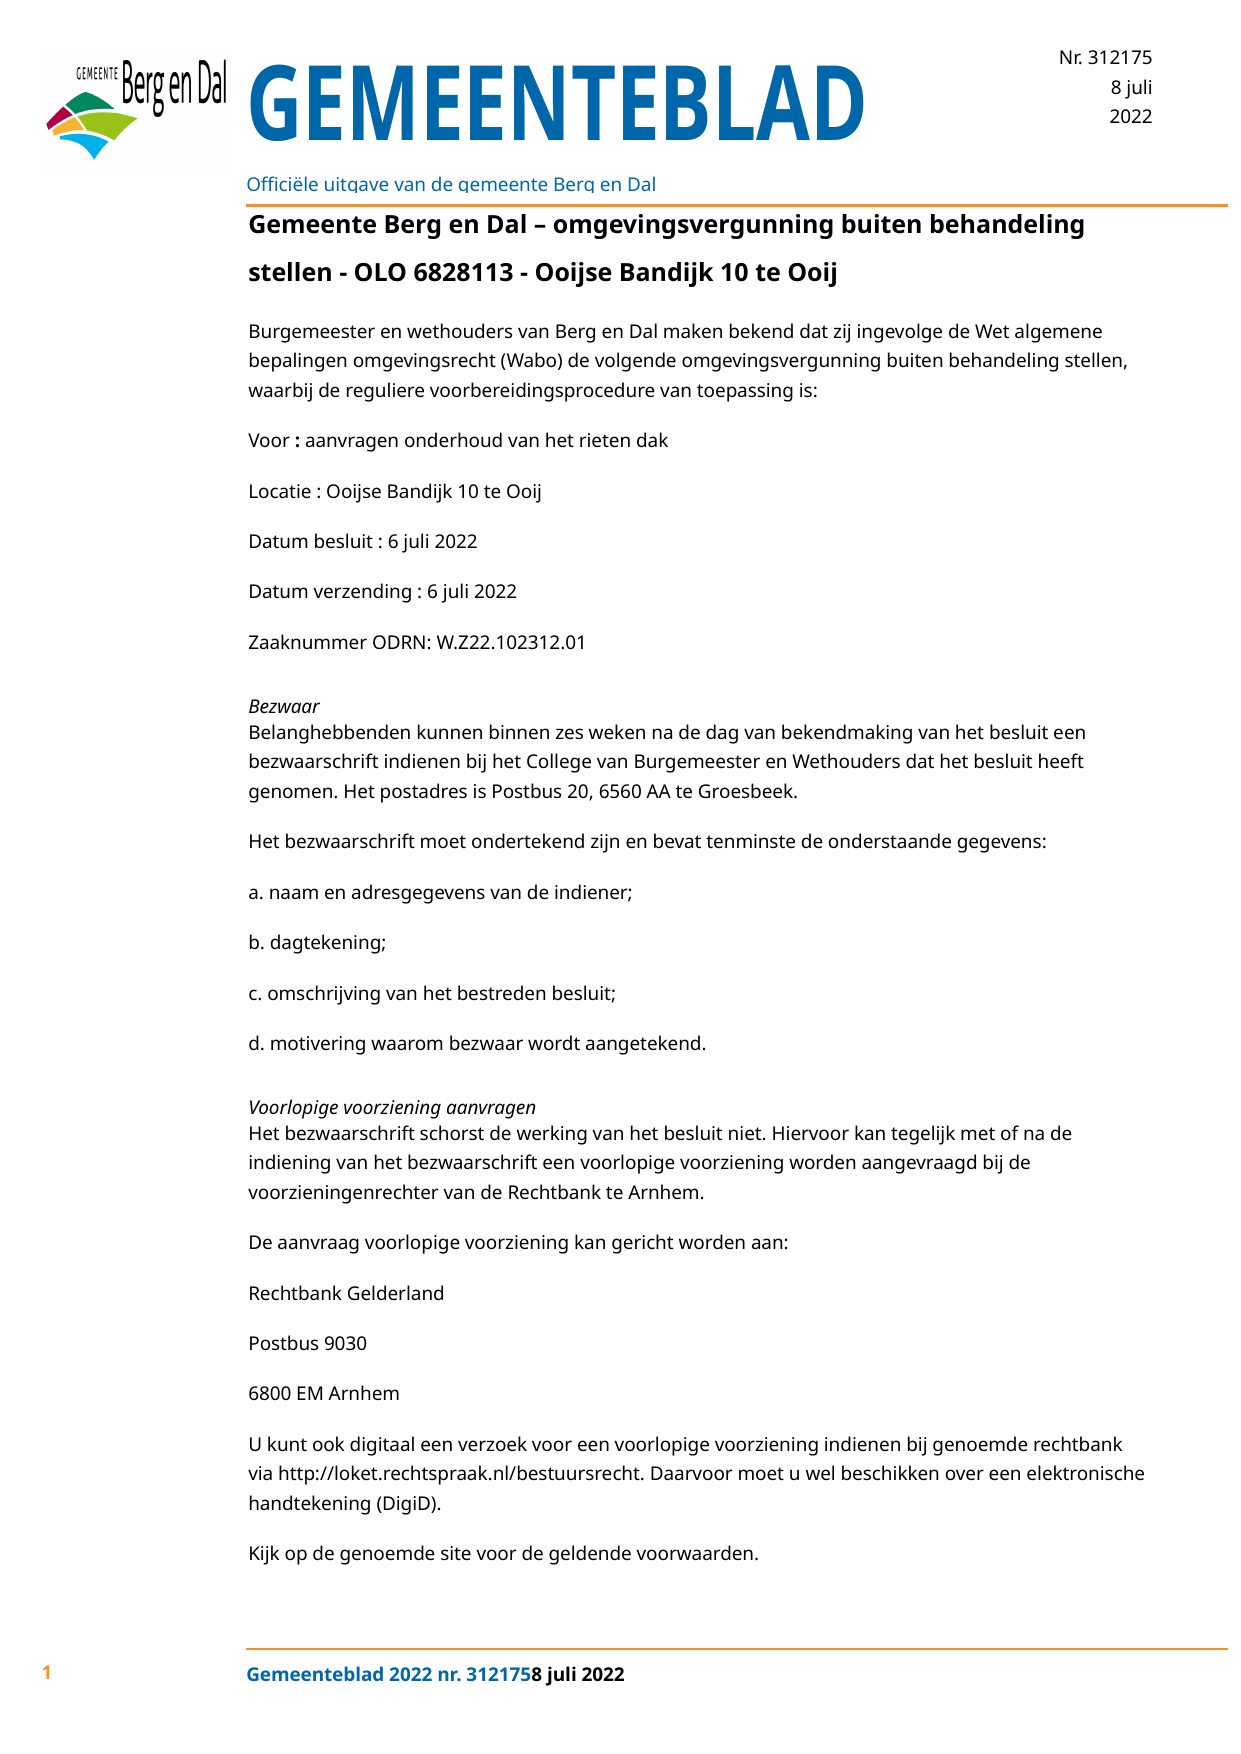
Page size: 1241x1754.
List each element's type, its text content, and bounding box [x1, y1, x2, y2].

text Voor : aanvragen onderhoud van het rieten dak [248, 427, 1152, 453]
text Kijk op de genoemde site voor de geldende voorwaarden. [248, 1541, 1152, 1566]
text Locatie : Ooijse Bandijk 10 te Ooij [248, 478, 1152, 504]
text c. omschrijving van het bestreden besluit; [248, 980, 1152, 1005]
text U kunt ook digitaal een verzoek voor een voorlopige voorziening indienen bij genoemde rechtbank via http://loket.rechtspraak.nl/bestuursrecht. Daarvoor moet u wel beschikken over een elektronische handtekening (DigiD). [248, 1431, 1152, 1516]
text b. dagtekening; [248, 929, 1152, 955]
text Zaaknummer ODRN: W.Z22.102312.01 [248, 629, 1152, 655]
text Gemeente Berg en Dal – omgevingsvergunning buiten behandeling stellen - OLO 6828113 - Ooijse Bandijk 10 te Ooij [248, 207, 1152, 288]
text Het bezwaarschrift schorst de werking van het besluit niet. Hiervoor kan tegelijk met of na de indiening van het bezwaarschrift een voorlopige voorziening worden aangevraagd bij de voorzieningenrechter van de Rechtbank te Arnhem. [248, 1120, 1152, 1205]
text Datum besluit : 6 juli 2022 [248, 528, 1152, 554]
text d. motivering waarom bezwaar wordt aangetekend. [248, 1030, 1152, 1056]
text Rechtbank Gelderland [248, 1280, 1152, 1306]
text Burgemeester en wethouders van Berg en Dal maken bekend dat zij ingevolge de Wet algemene bepalingen omgevingsrecht (Wabo) de volgende omgevingsvergunning buiten behandeling stellen, waarbij de reguliere voorbereidingsprocedure van toepassing is: [248, 318, 1152, 403]
picture [41, 47, 231, 172]
text Voorlopige voorziening aanvragen [248, 1094, 1152, 1120]
text Belanghebbenden kunnen binnen zes weken na de dag van bekendmaking van het besluit een bezwaarschrift indienen bij het College van Burgemeester en Wethouders dat het besluit heeft genomen. Het postadres is Postbus 20, 6560 AA te Groesbeek. [248, 719, 1152, 804]
text Het bezwaarschrift moet ondertekend zijn en bevat tenminste de onderstaande gegevens: [248, 828, 1152, 854]
text 6800 EM Arnhem [248, 1381, 1152, 1406]
text De aanvraag voorlopige voorziening kan gericht worden aan: [248, 1229, 1152, 1255]
text a. naam en adresgegevens van de indiener; [248, 879, 1152, 904]
text Postbus 9030 [248, 1330, 1152, 1356]
text Bezwaar [248, 693, 1152, 719]
text Datum verzending : 6 juli 2022 [248, 579, 1152, 604]
